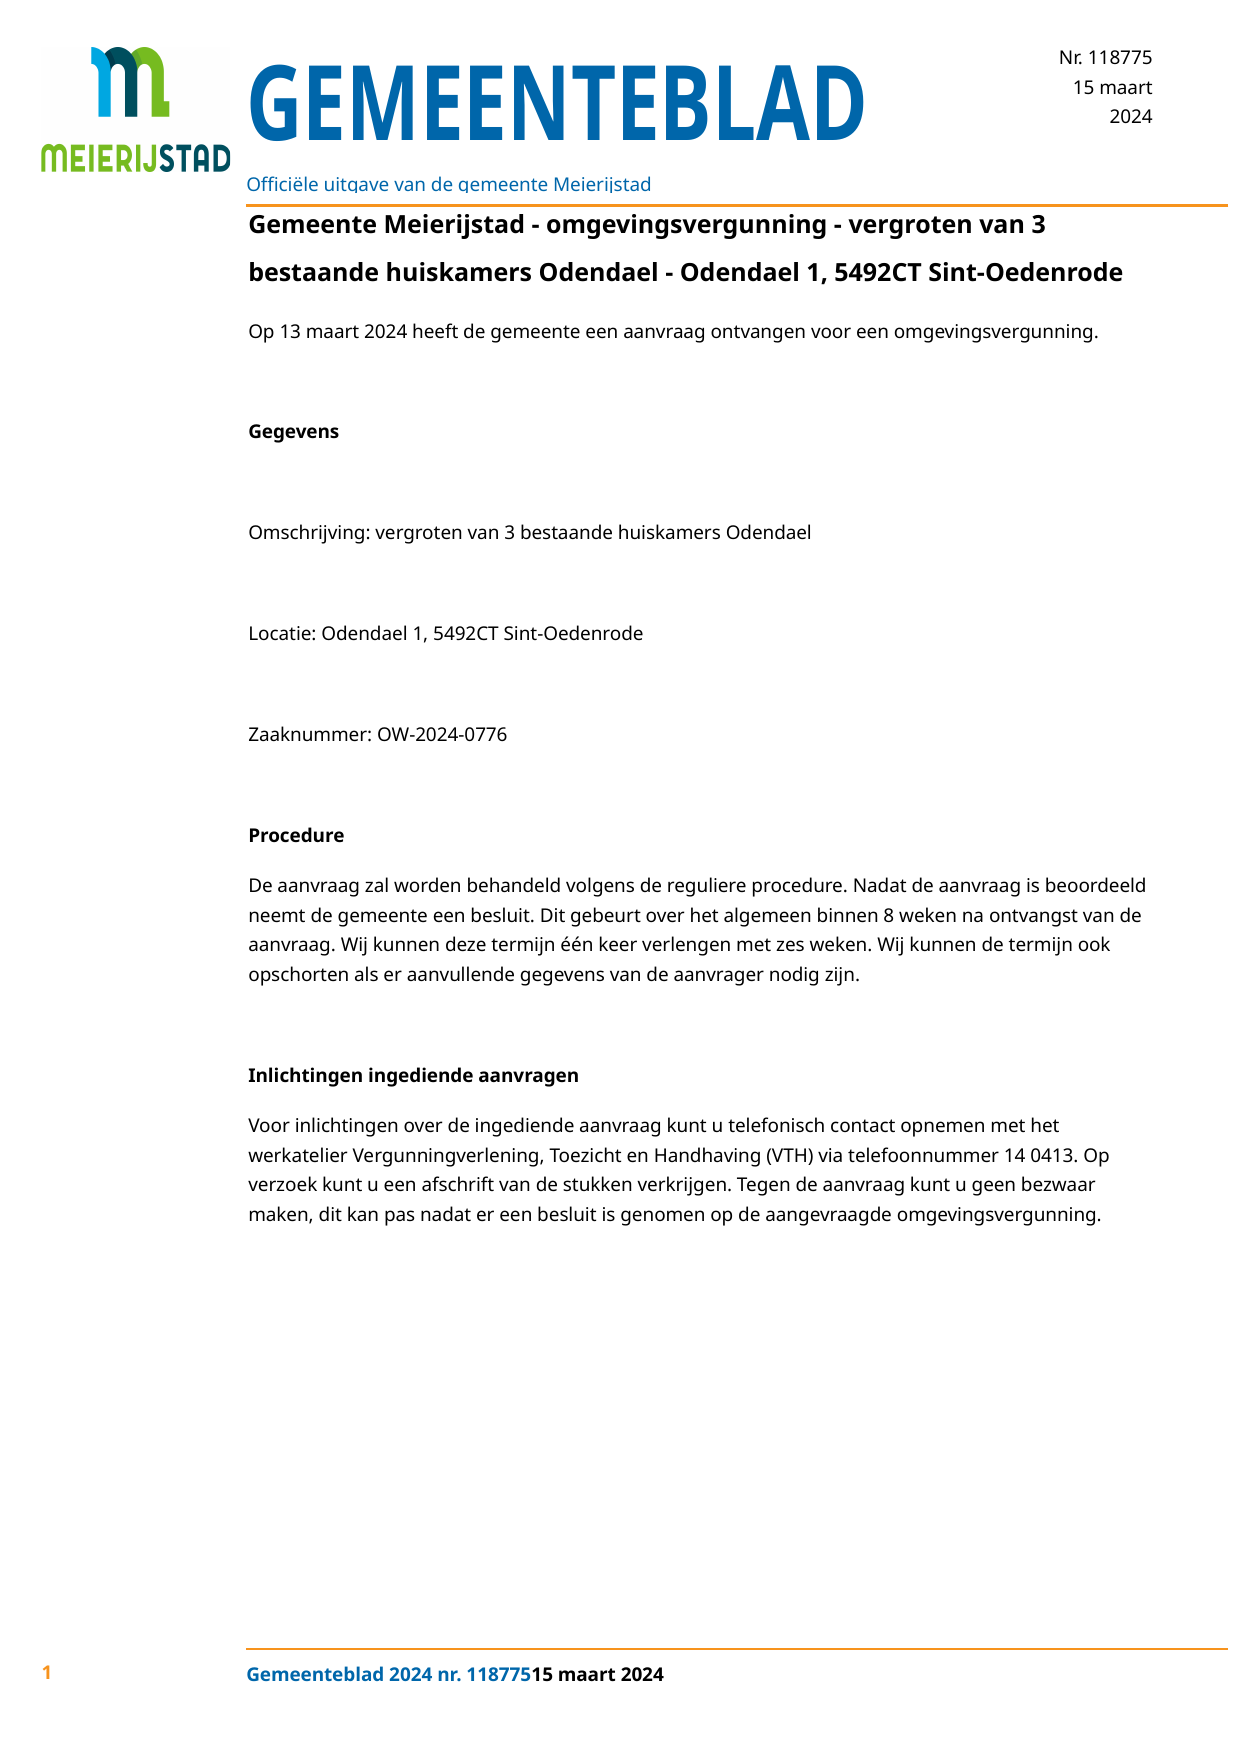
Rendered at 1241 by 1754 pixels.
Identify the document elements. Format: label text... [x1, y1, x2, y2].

picture [41, 47, 231, 172]
text Zaaknummer: OW-2024-0776 [248, 721, 1152, 747]
text Procedure [248, 822, 1152, 848]
text Gegevens [248, 419, 1152, 444]
text Op 13 maart 2024 heeft de gemeente een aanvraag ontvangen voor een omgevingsvergunning. [248, 318, 1152, 344]
text Omschrijving: vergroten van 3 bestaande huiskamers Odendael [248, 519, 1152, 545]
text Locatie: Odendael 1, 5492CT Sint-Oedenrode [248, 620, 1152, 646]
text Gemeente Meierijstad - omgevingsvergunning - vergroten van 3 bestaande huiskamers Odendael - Odendael 1, 5492CT Sint-Oedenrode [248, 207, 1152, 288]
text Inlichtingen ingediende aanvragen [248, 1062, 1152, 1088]
text Voor inlichtingen over de ingediende aanvraag kunt u telefonisch contact opnemen met het werkatelier Vergunningverlening, Toezicht en Handhaving (VTH) via telefoonnummer 14 0413. Op verzoek kunt u een afschrift van de stukken verkrijgen. Tegen de aanvraag kunt u geen bezwaar maken, dit kan pas nadat er een besluit is genomen op de aangevraagde omgevingsvergunning. [248, 1112, 1152, 1227]
text De aanvraag zal worden behandeld volgens de reguliere procedure. Nadat de aanvraag is beoordeeld neemt de gemeente een besluit. Dit gebeurt over het algemeen binnen 8 weken na ontvangst van de aanvraag. Wij kunnen deze termijn één keer verlengen met zes weken. Wij kunnen de termijn ook opschorten als er aanvullende gegevens van de aanvrager nodig zijn. [248, 872, 1152, 987]
